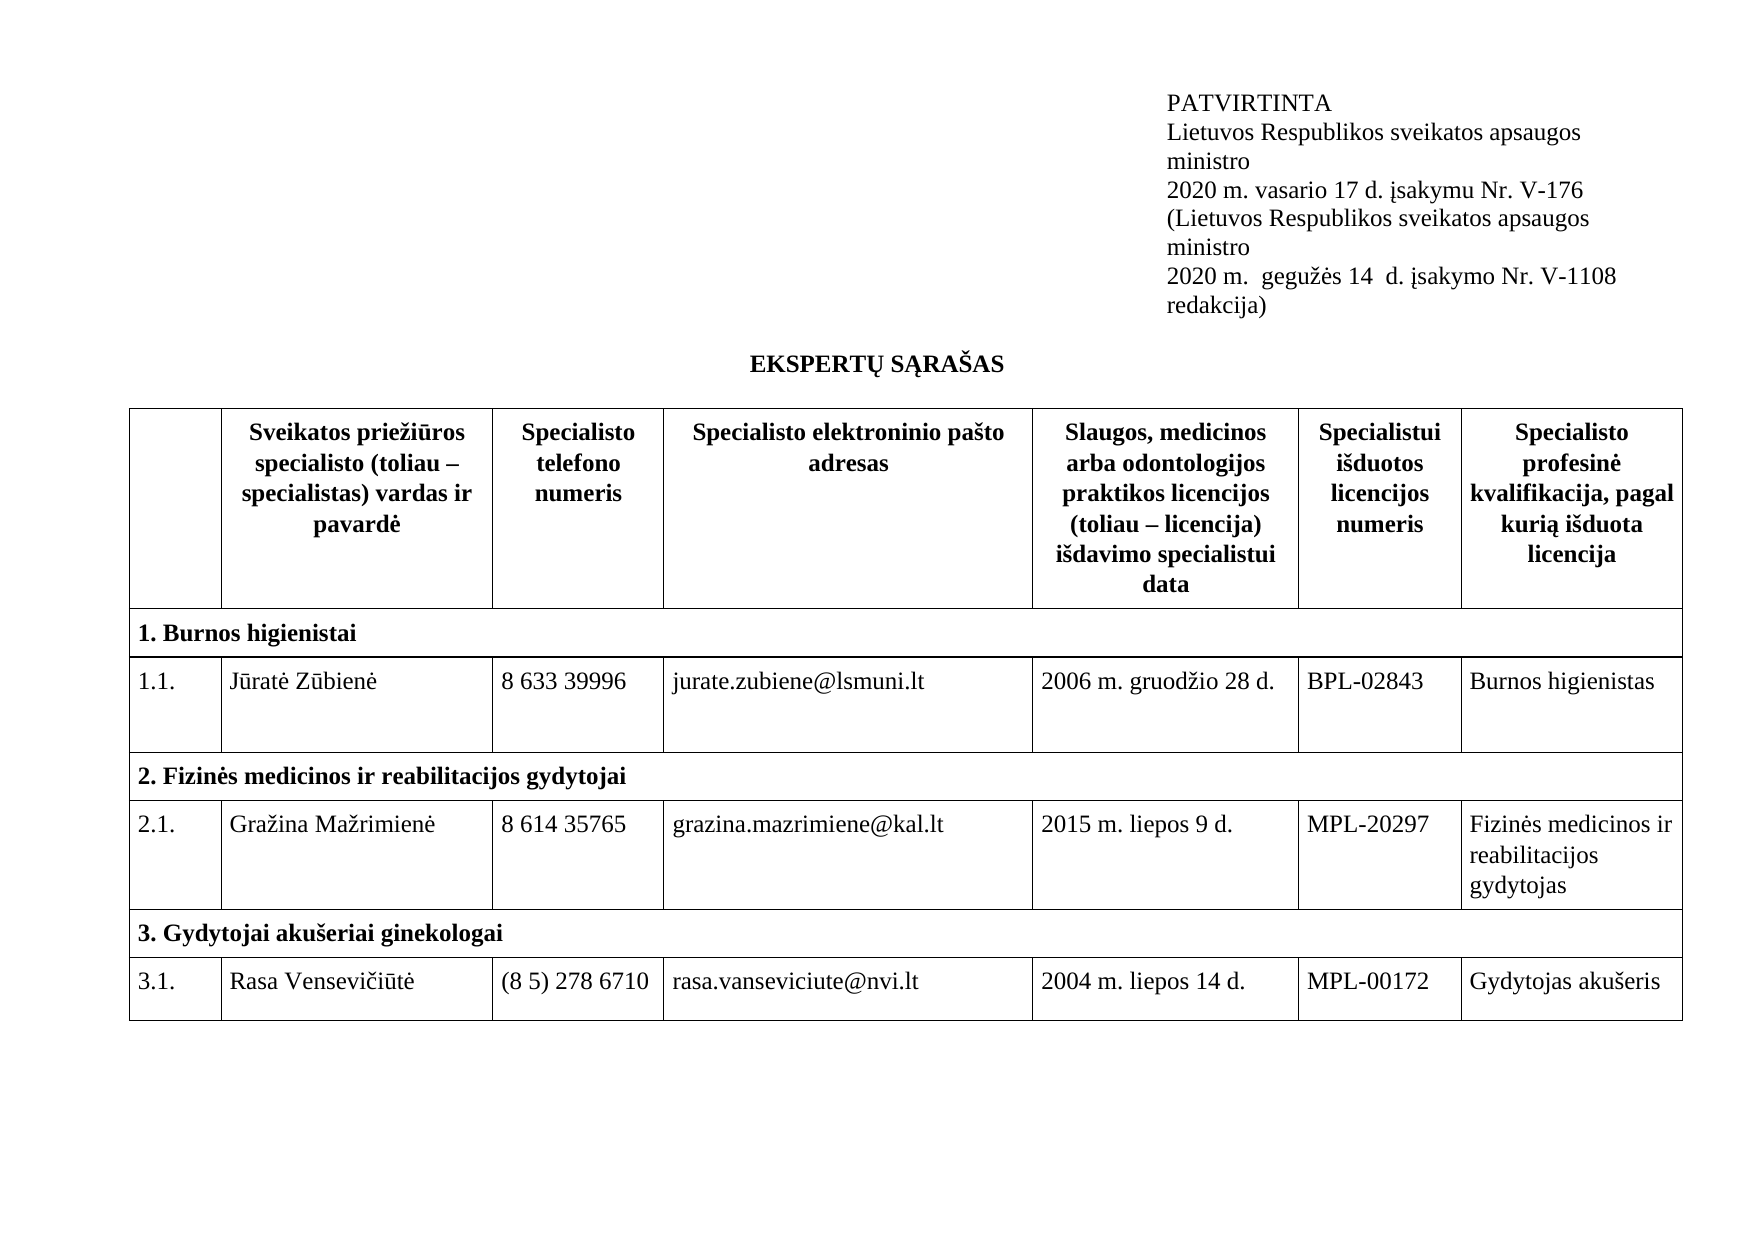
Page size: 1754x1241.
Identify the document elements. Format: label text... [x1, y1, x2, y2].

table_cell 3. Gydytojai akušeriai ginekologai [130, 910, 1682, 957]
text 2020 m. gegužės 14 d. įsakymo Nr. V-1108 [1167, 261, 1636, 290]
table_cell 1. Burnos higienistai [130, 609, 1682, 656]
table_cell 8 633 39996 [493, 658, 663, 752]
table_cell rasa.vanseviciute@nvi.lt [664, 958, 1032, 1019]
table_header Specialisto profesinė kvalifikacija, pagal kurią išduota licencija [1462, 409, 1682, 608]
table_cell Gydytojas akušeris [1462, 958, 1682, 1019]
table_cell MPL-20297 [1299, 801, 1461, 909]
table_header [130, 409, 221, 608]
text Lietuvos Respublikos sveikatos apsaugos ministro [1167, 117, 1636, 175]
text (Lietuvos Respublikos sveikatos apsaugos ministro [1167, 203, 1636, 261]
text 2020 m. vasario 17 d. įsakymu Nr. V-176 [1167, 175, 1636, 203]
table_cell (8 5) 278 6710 [493, 958, 663, 1019]
table_cell Rasa Vensevičiūtė [222, 958, 492, 1019]
text redakcija) [1167, 290, 1636, 318]
table_cell jurate.zubiene@lsmuni.lt [664, 658, 1032, 752]
table_cell 3.1. [130, 958, 221, 1019]
table_cell 2004 m. liepos 14 d. [1033, 958, 1298, 1019]
table_cell Gražina Mažrimienė [222, 801, 492, 909]
table_cell 8 614 35765 [493, 801, 663, 909]
text EKSPERTŲ SĄRAŠAS [118, 349, 1636, 378]
table_cell Fizinės medicinos ir reabilitacijos gydytojas [1462, 801, 1682, 909]
table_cell MPL-00172 [1299, 958, 1461, 1019]
table_header Slaugos, medicinos arba odontologijos praktikos licencijos (toliau – licencija) išdavimo specialistui data [1033, 409, 1298, 608]
text PATVIRTINTA [1167, 88, 1636, 117]
table_cell 2006 m. gruodžio 28 d. [1033, 658, 1298, 752]
table_cell Jūratė Zūbienė [222, 658, 492, 752]
table_cell 1.1. [130, 658, 221, 752]
table_cell 2015 m. liepos 9 d. [1033, 801, 1298, 909]
table_cell 2. Fizinės medicinos ir reabilitacijos gydytojai [130, 753, 1682, 800]
table_cell BPL-02843 [1299, 658, 1461, 752]
table_cell grazina.mazrimiene@kal.lt [664, 801, 1032, 909]
table_cell Burnos higienistas [1462, 658, 1682, 752]
table_header Specialisto telefono numeris [493, 409, 663, 608]
table_header Specialisto elektroninio pašto adresas [664, 409, 1032, 608]
table_header Sveikatos priežiūros specialisto (toliau – specialistas) vardas ir pavardė [222, 409, 492, 608]
table_cell 2.1. [130, 801, 221, 909]
table_header Specialistui išduotos licencijos numeris [1299, 409, 1461, 608]
